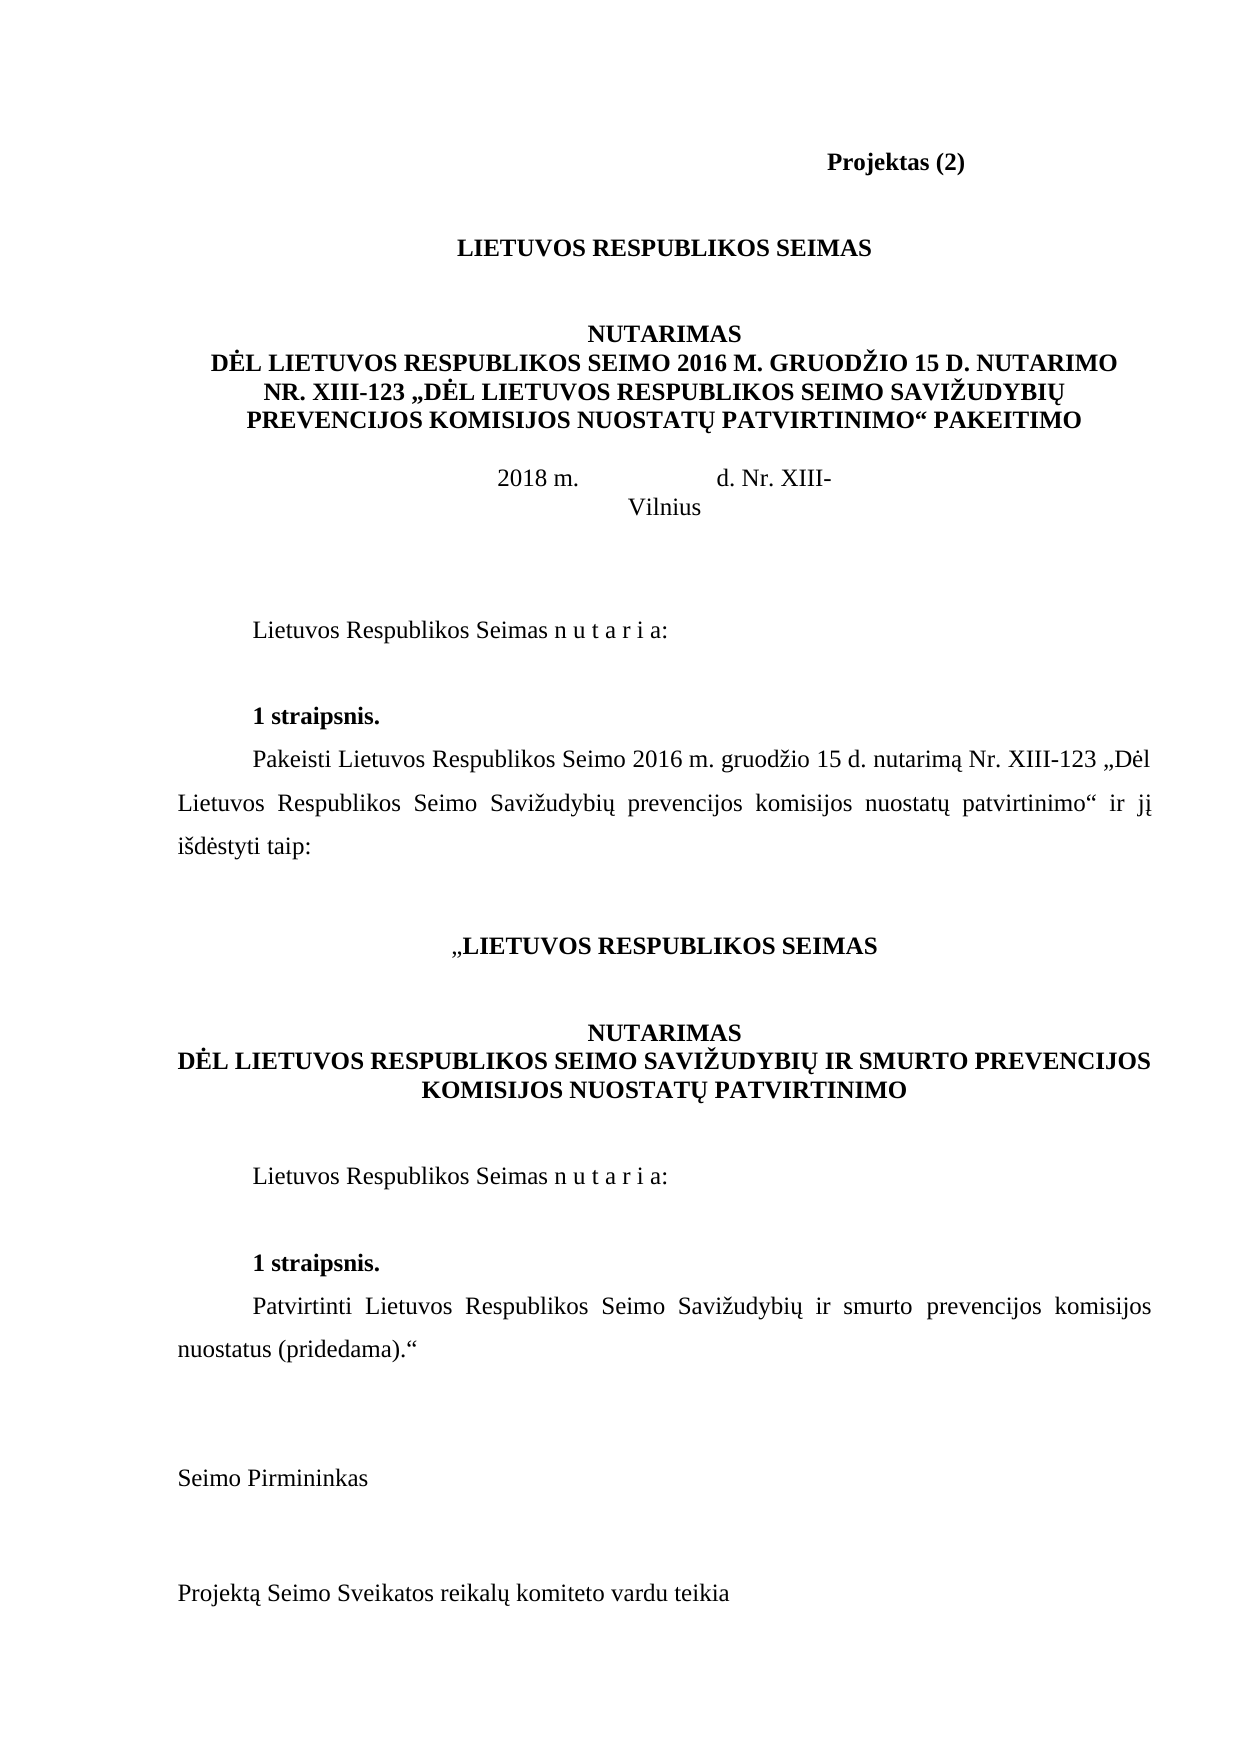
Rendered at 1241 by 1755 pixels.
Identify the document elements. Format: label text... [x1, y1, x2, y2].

text Projektas (2) [827, 147, 1152, 176]
text Projektą Seimo Sveikatos reikalų komiteto vardu teikia [177, 1578, 1152, 1607]
text Patvirtinti Lietuvos Respublikos Seimo Savižudybių ir smurto prevencijos komisijos nuostatus (pridedama).“ [177, 1291, 1152, 1363]
text LIETUVOS RESPUBLIKOS SEIMAS [177, 233, 1152, 262]
text Lietuvos Respublikos Seimas n u t a r i a: [177, 1161, 1152, 1190]
text 2018 m. d. Nr. XIII- [177, 463, 1152, 492]
text 1 straipsnis. [177, 701, 1152, 730]
text NUTARIMAS [177, 1018, 1152, 1046]
text Lietuvos Respublikos Seimas n u t a r i a: [177, 615, 1152, 644]
text 1 straipsnis. [177, 1248, 1152, 1276]
text Seimo Pirmininkas [177, 1463, 1152, 1492]
text Vilnius [177, 492, 1152, 521]
text Pakeisti Lietuvos Respublikos Seimo 2016 m. gruodžio 15 d. nutarimą Nr. XIII-123 „Dėl Lietuvos Respublikos Seimo Savižudybių prevencijos komisijos nuostatų patvirtinimo“ ir jį išdėstyti taip: [177, 744, 1152, 859]
text DĖL LIETUVOS RESPUBLIKOS SEIMO SAVIŽUDYBIŲ IR SMURTO PREVENCIJOS KOMISIJOS NUOSTATŲ PATVIRTINIMO [177, 1046, 1152, 1104]
text NUTARIMAS [177, 319, 1152, 348]
text DĖL LIETUVOS RESPUBLIKOS SEIMO 2016 m. gruodžio 15 d. nutarimo Nr. XIII-123 „Dėl LIETUVOS RESPUBLIKOS SEIMO Savižudybių prevencijos komisijos nuostatų patvirtinimo“ PAKEITIMO [177, 348, 1152, 434]
text „LIETUVOS RESPUBLIKOS SEIMAS [177, 931, 1152, 960]
